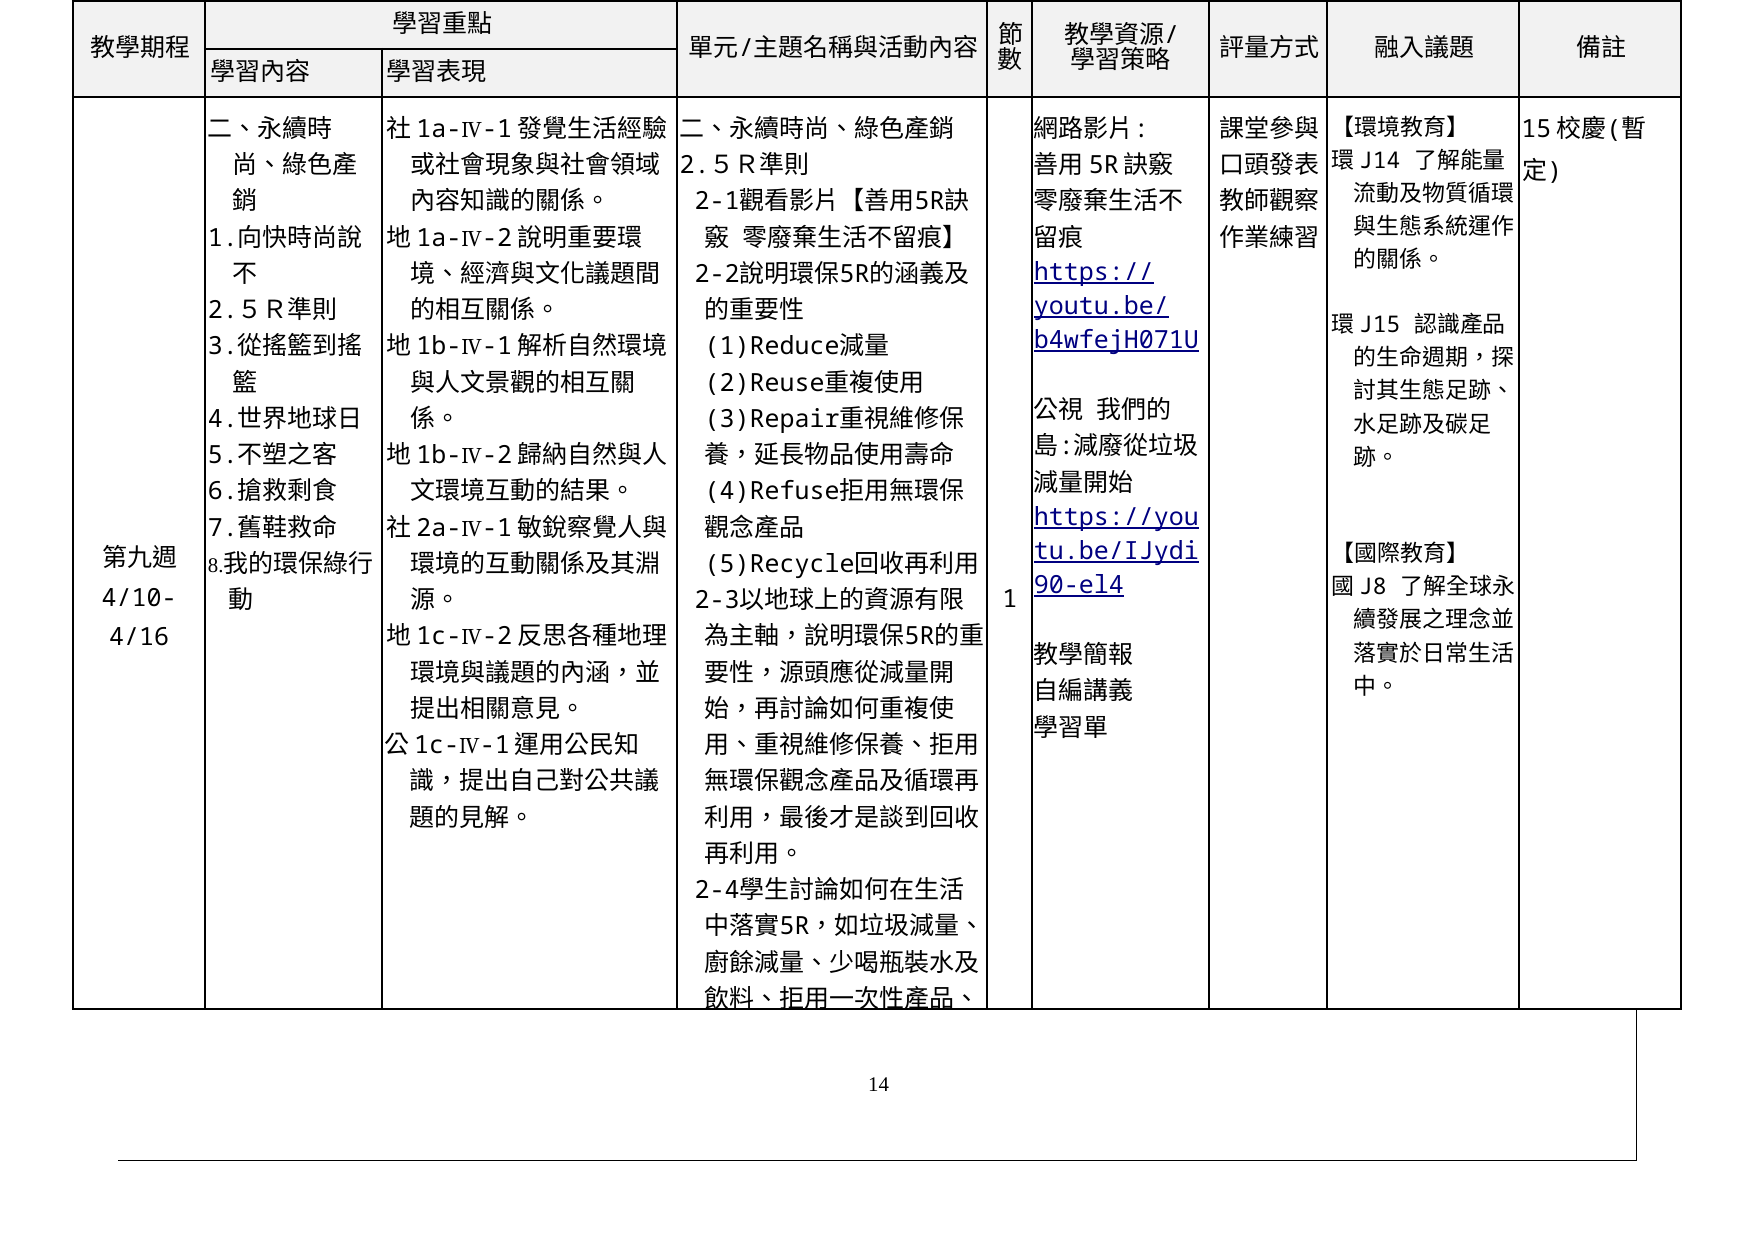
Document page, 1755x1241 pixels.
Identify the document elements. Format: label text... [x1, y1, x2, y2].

table_cell 1 [988, 98, 1031, 1007]
table_cell 第九週4/10-4/16 [74, 98, 204, 1007]
table_header 融入議題 [1328, 2, 1518, 96]
table_header 節 數 [988, 2, 1031, 96]
table_header 教學資源/ 學習策略 [1033, 2, 1208, 96]
table_cell 學習內容 [206, 50, 381, 96]
table_header 學習重點 [206, 2, 676, 48]
table_cell 二、永續時尚、綠色產銷 1.向快時尚說不 2.５Ｒ準則 3.從搖籃到搖籃 4.世界地球日 5.不塑之客 6.搶救剩食 7.舊鞋救命 8.我的環保綠行動 [206, 98, 381, 1007]
table_cell 網路影片: 善用5R訣竅 零廢棄生活不留痕 https://youtu.be/b4wfejH071U 公視 我們的島:減廢從垃圾減量開始https://youtu.be/IJydi90-el4 教學簡報 自編講義 學習單 [1033, 98, 1208, 1007]
table_header 備註 [1520, 2, 1680, 96]
table_cell 社1a-Ⅳ-1發覺生活經驗或社會現象與社會領域內容知識的關係。 地1a-Ⅳ-2說明重要環境、經濟與文化議題間的相互關係。 地1b-Ⅳ-1解析自然環境與人文景觀的相互關係。 地1b-Ⅳ-2歸納自然與人文環境互動的結果。 社2a-Ⅳ-1敏銳察覺人與環境的互動關係及其淵源。 地1c-Ⅳ-2反思各種地理環境與議題的內涵，並提出相關意見。 公1c-Ⅳ-1運用公民知識，提出自己對公共議題的見解。 [383, 98, 676, 1007]
table_header 單元/主題名稱與活動內容 [678, 2, 986, 96]
table_cell 學習表現 [383, 50, 676, 96]
table_header 教學期程 [74, 2, 204, 96]
table_header 評量方式 [1210, 2, 1326, 96]
table_cell 課堂參與 口頭發表 教師觀察 作業練習 [1210, 98, 1326, 1007]
table_cell 【環境教育】 環J14 了解能量流動及物質循環與生態系統運作的關係。 環J15 認識產品的生命週期，探討其生態足跡、水足跡及碳足跡。 【國際教育】 國J8 了解全球永續發展之理念並落實於日常生活中。 [1328, 98, 1518, 1007]
table_cell 15校慶(暫定) [1520, 98, 1680, 1007]
table_cell 二、永續時尚、綠色產銷 2.５Ｒ準則 2-1觀看影片【善用5R訣竅 零廢棄生活不留痕】 2-2說明環保5R的涵義及的重要性 (1)Reduce減量 (2)Reuse重複使用 (3)Repair重視維修保養，延長物品使用壽命(4)Refuse拒用無環保觀念產品 (5)Recycle回收再利用 2-3以地球上的資源有限為主軸，說明環保5R的重要性，源頭應從減量開始，再討論如何重複使用、重視維修保養、拒用無環保觀念產品及循環再利用，最後才是談到回收再利用。 2-4學生討論如何在生活中落實5R，如垃圾減量、廚餘減量、少喝瓶裝水及飲料、拒用一次性產品、拒用不環保的產品、減少不必要的消費等。 [678, 98, 986, 1007]
